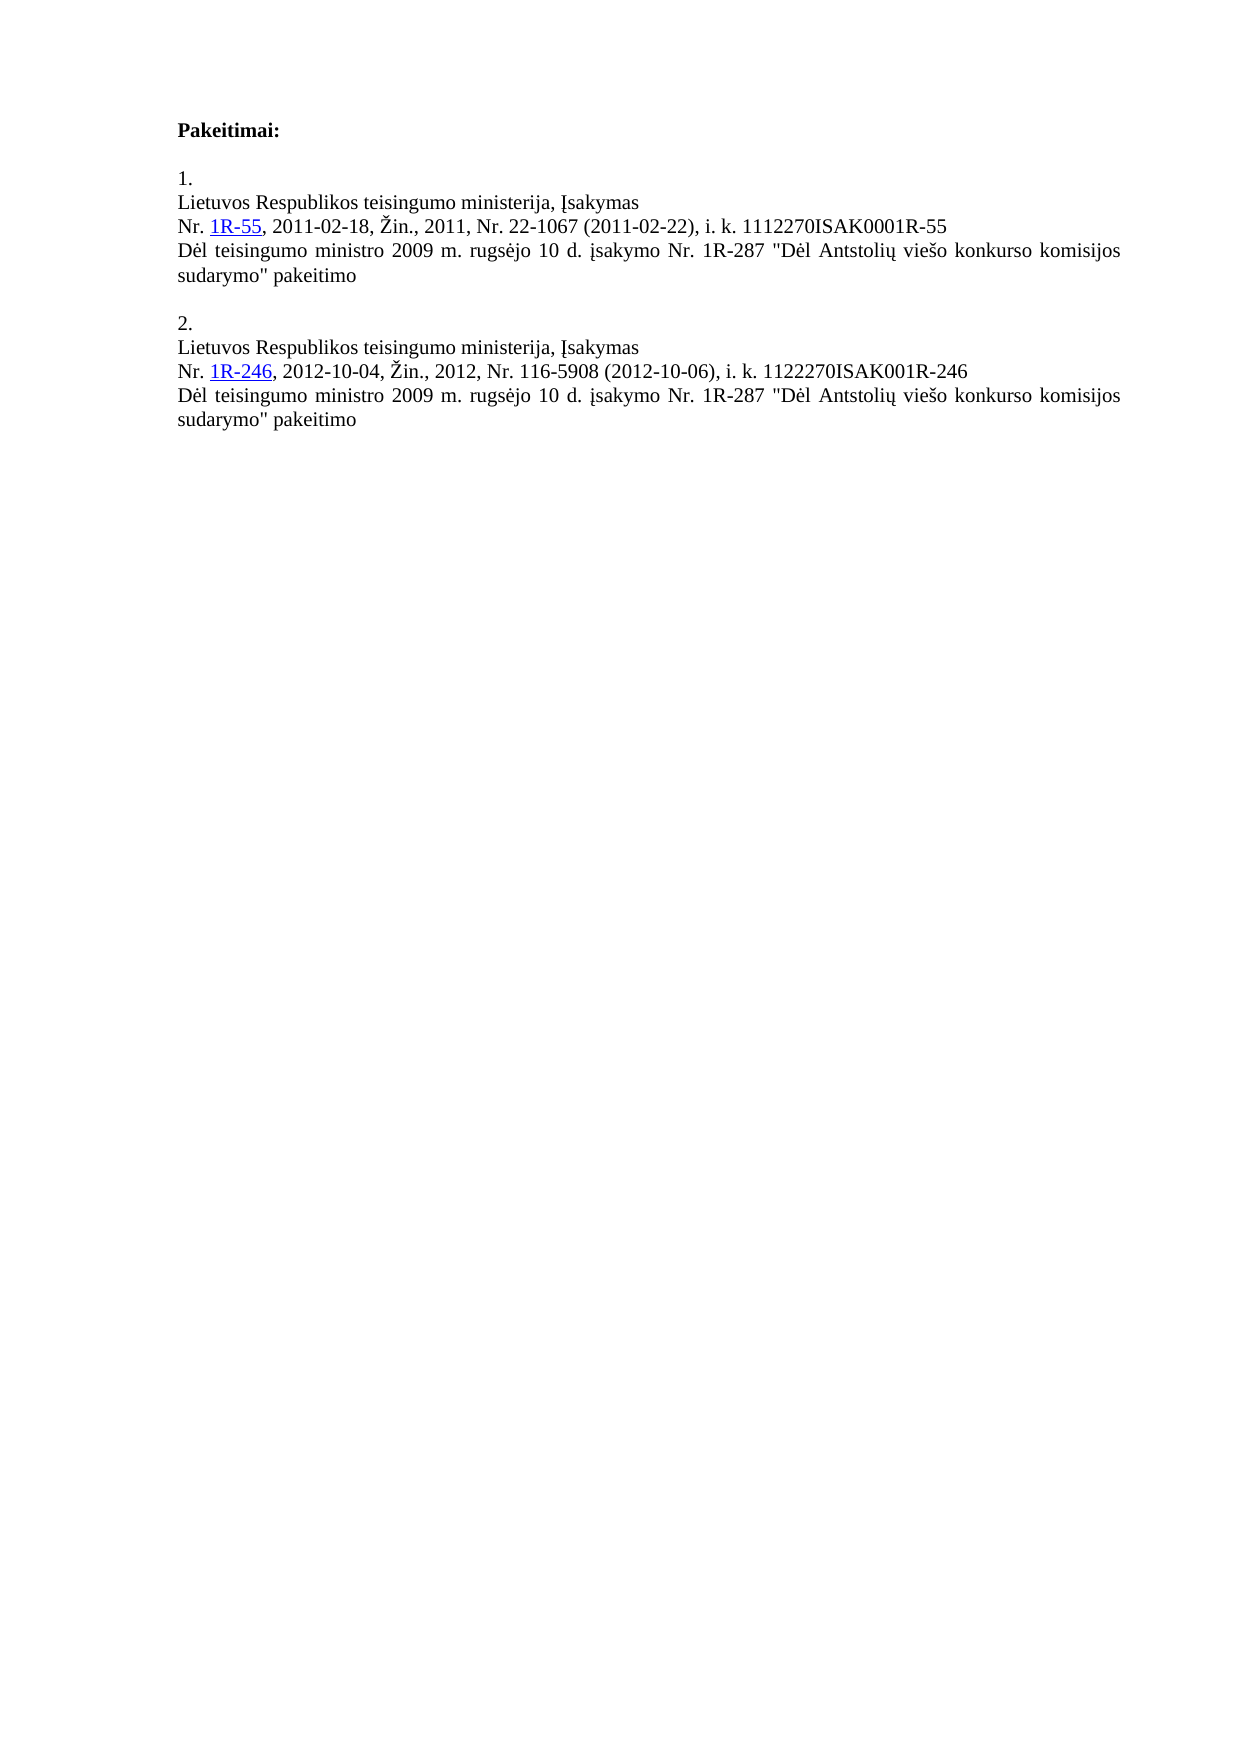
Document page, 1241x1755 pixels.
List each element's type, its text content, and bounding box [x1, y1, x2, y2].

text Pakeitimai: [177, 118, 1122, 142]
text Nr. 1R-246, 2012-10-04, Žin., 2012, Nr. 116-5908 (2012-10-06), i. k. 1122270ISAK001R-246 [177, 359, 1122, 383]
text Dėl teisingumo ministro 2009 m. rugsėjo 10 d. įsakymo Nr. 1R-287 "Dėl Antstolių viešo konkurso komisijos sudarymo" pakeitimo [177, 238, 1122, 287]
text Lietuvos Respublikos teisingumo ministerija, Įsakymas [177, 190, 1122, 214]
text 2. [177, 311, 1122, 335]
text Nr. 1R-55, 2011-02-18, Žin., 2011, Nr. 22-1067 (2011-02-22), i. k. 1112270ISAK0001R-55 [177, 214, 1122, 238]
text 1. [177, 166, 1122, 190]
text Dėl teisingumo ministro 2009 m. rugsėjo 10 d. įsakymo Nr. 1R-287 "Dėl Antstolių viešo konkurso komisijos sudarymo" pakeitimo [177, 383, 1122, 431]
text Lietuvos Respublikos teisingumo ministerija, Įsakymas [177, 335, 1122, 359]
